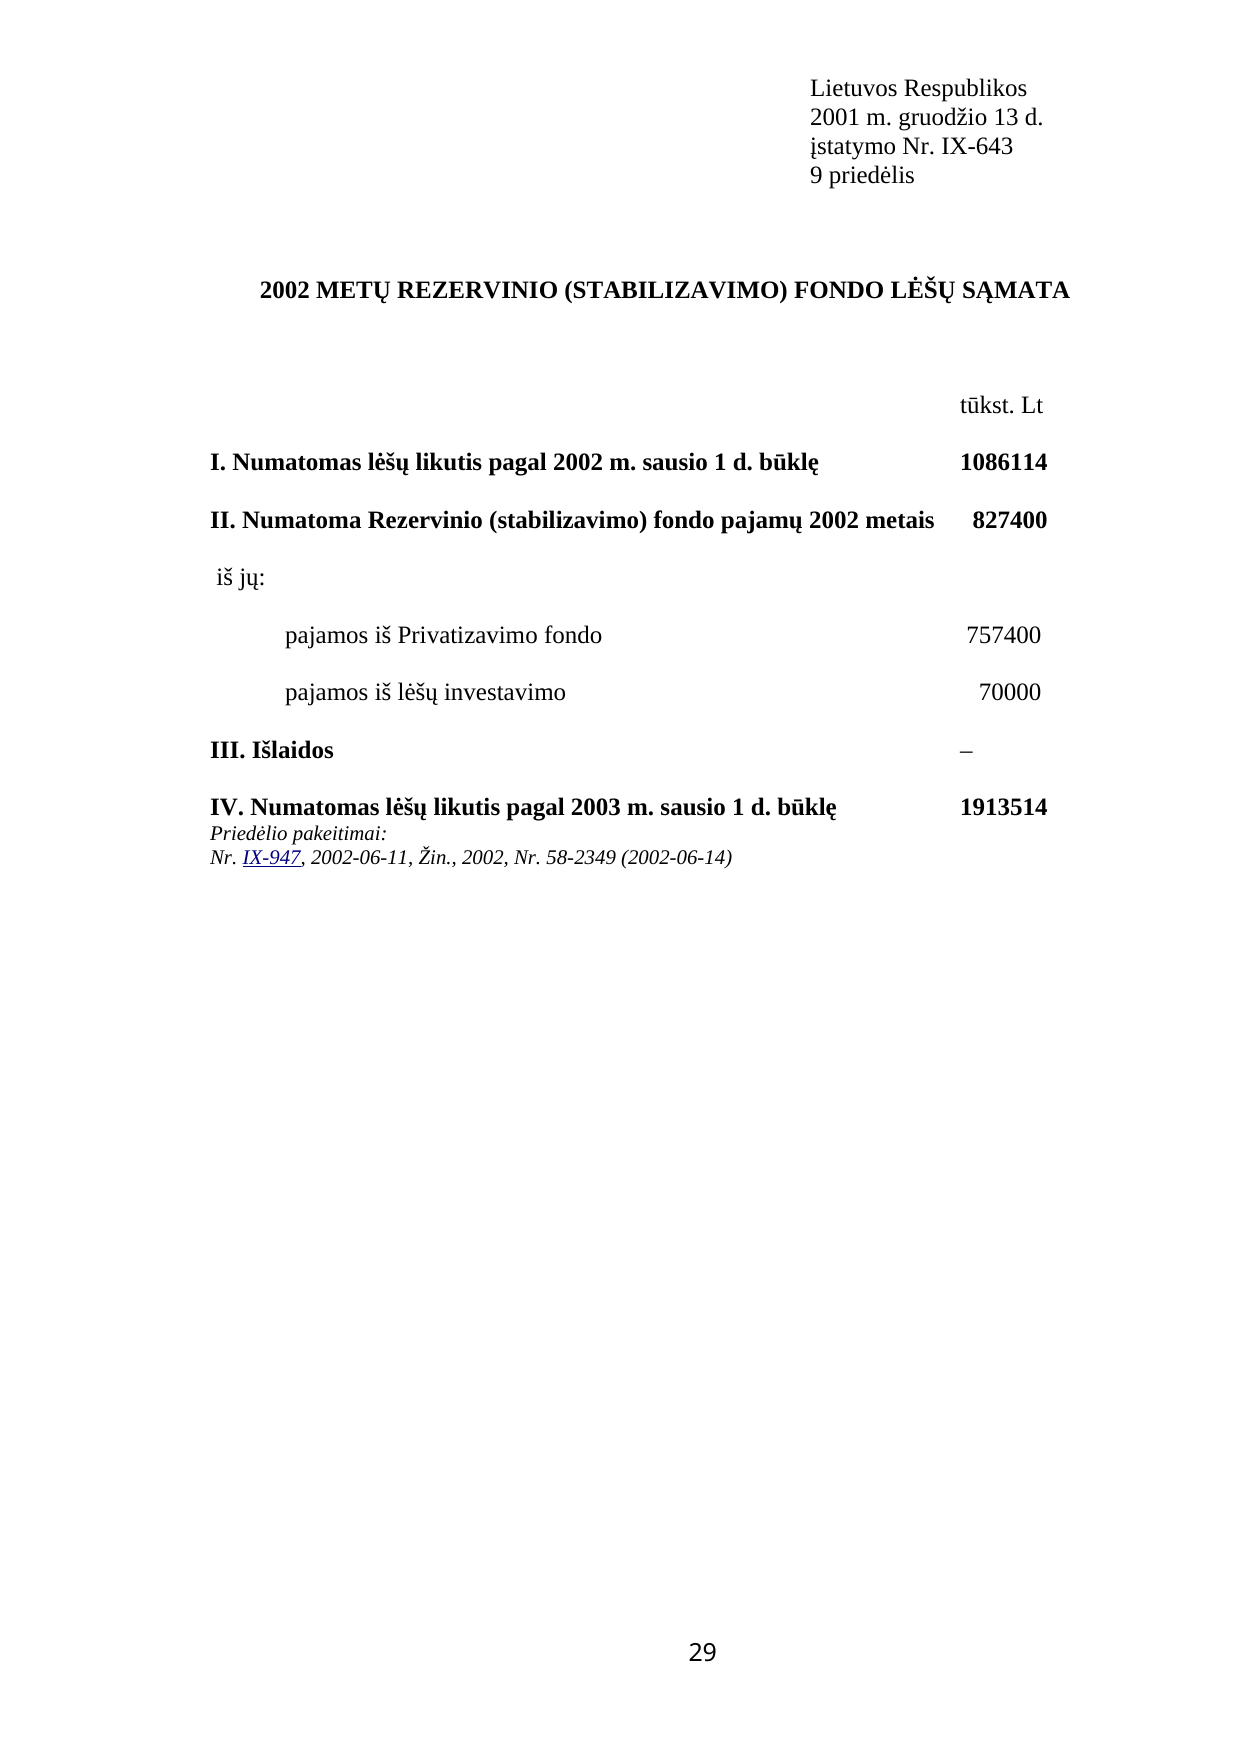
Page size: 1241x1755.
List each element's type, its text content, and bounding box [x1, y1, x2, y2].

subtitle I. Numatomas lėšų likutis pagal 2002 m. sausio 1 d. būklę 1086114 [210, 447, 1120, 476]
subtitle pajamos iš lėšų investavimo 70000 [210, 677, 1120, 706]
text 9 priedėlis [210, 160, 1120, 188]
text Priedėlio pakeitimai: [210, 821, 1120, 845]
text IV. Numatomas lėšų likutis pagal 2003 m. sausio 1 d. būklę 1913514 [210, 792, 1120, 821]
text 2001 m. gruodžio 13 d. [210, 102, 1120, 131]
text III. Išlaidos – [210, 735, 1120, 763]
text Nr. IX-947, 2002-06-11, Žin., 2002, Nr. 58-2349 (2002-06-14) [210, 845, 1120, 869]
text 2002 METŲ REZERVINIO (STABILIZAVIMO) FONDO LĖŠŲ SĄMATA [210, 275, 1120, 303]
text Lietuvos Respublikos [210, 73, 1120, 102]
text įstatymo Nr. IX-643 [210, 131, 1120, 160]
subtitle II. Numatoma Rezervinio (stabilizavimo) fondo pajamų 2002 metais 827400 [210, 505, 1120, 533]
subtitle iš jų: [210, 562, 1120, 591]
subtitle pajamos iš Privatizavimo fondo 757400 [210, 620, 1120, 648]
text tūkst. Lt [210, 390, 1120, 418]
